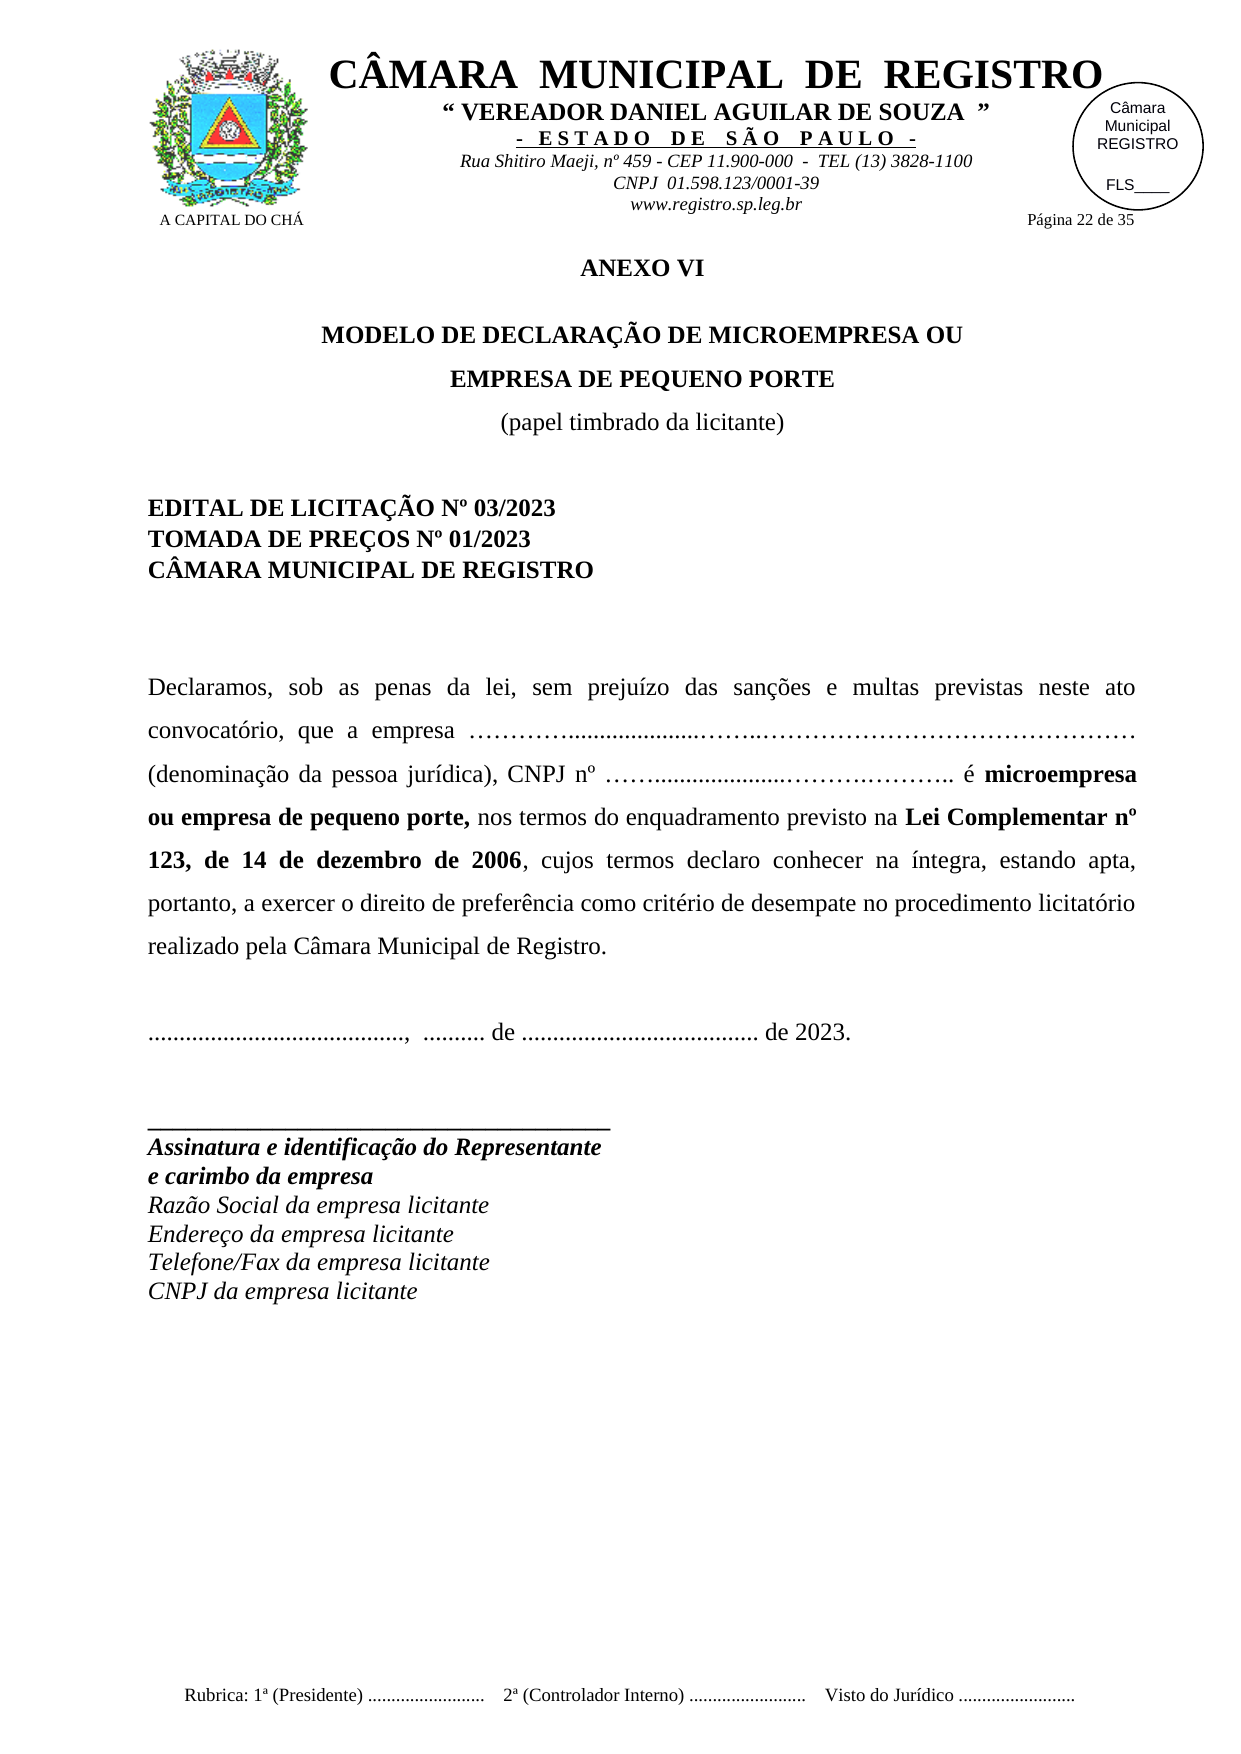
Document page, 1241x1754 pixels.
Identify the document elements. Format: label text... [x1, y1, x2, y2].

subtitle ANEXO VI [148, 253, 1137, 282]
text (papel timbrado da licitante) [148, 407, 1137, 436]
list _____________________________________ [148, 1104, 1137, 1132]
list Assinatura e identificação do Representante [148, 1132, 1137, 1161]
text EMPRESA DE PEQUENO PORTE [148, 364, 1137, 392]
text TOMADA DE PREÇOS Nº 01/2023 [148, 524, 1137, 553]
text Declaramos, sob as penas da lei, sem prejuízo das sanções e multas previstas neste ato convocatório, que a empresa ………….....................……..……………………………………… (denominação da pessoa jurídica), CNPJ nº …….....................……….……….. é microempresa ou empresa de pequeno porte, nos termos do enquadramento previsto na Lei Complementar nº 123, de 14 de dezembro de 2006, cujos termos declaro conhecer na íntegra, estando apta, portanto, a exercer o direito de preferência como critério de desempate no procedimento licitatório realizado pela Câmara Municipal de Registro. [148, 672, 1137, 960]
list Razão Social da empresa licitante [148, 1190, 1137, 1219]
list Telefone/Fax da empresa licitante [148, 1247, 1137, 1276]
text EDITAL DE LICITAÇÃO Nº 03/2023 [148, 493, 1137, 522]
list Endereço da empresa licitante [148, 1219, 1137, 1247]
list e carimbo da empresa [148, 1161, 1137, 1190]
list CNPJ da empresa licitante [148, 1276, 1137, 1305]
text MODELO DE DECLARAÇÃO DE MICROEMPRESA OU [148, 321, 1137, 349]
list ........................................., .......... de ...................................... de 2023. [148, 1017, 1137, 1046]
text CÂMARA MUNICIPAL DE REGISTRO [148, 555, 1137, 584]
